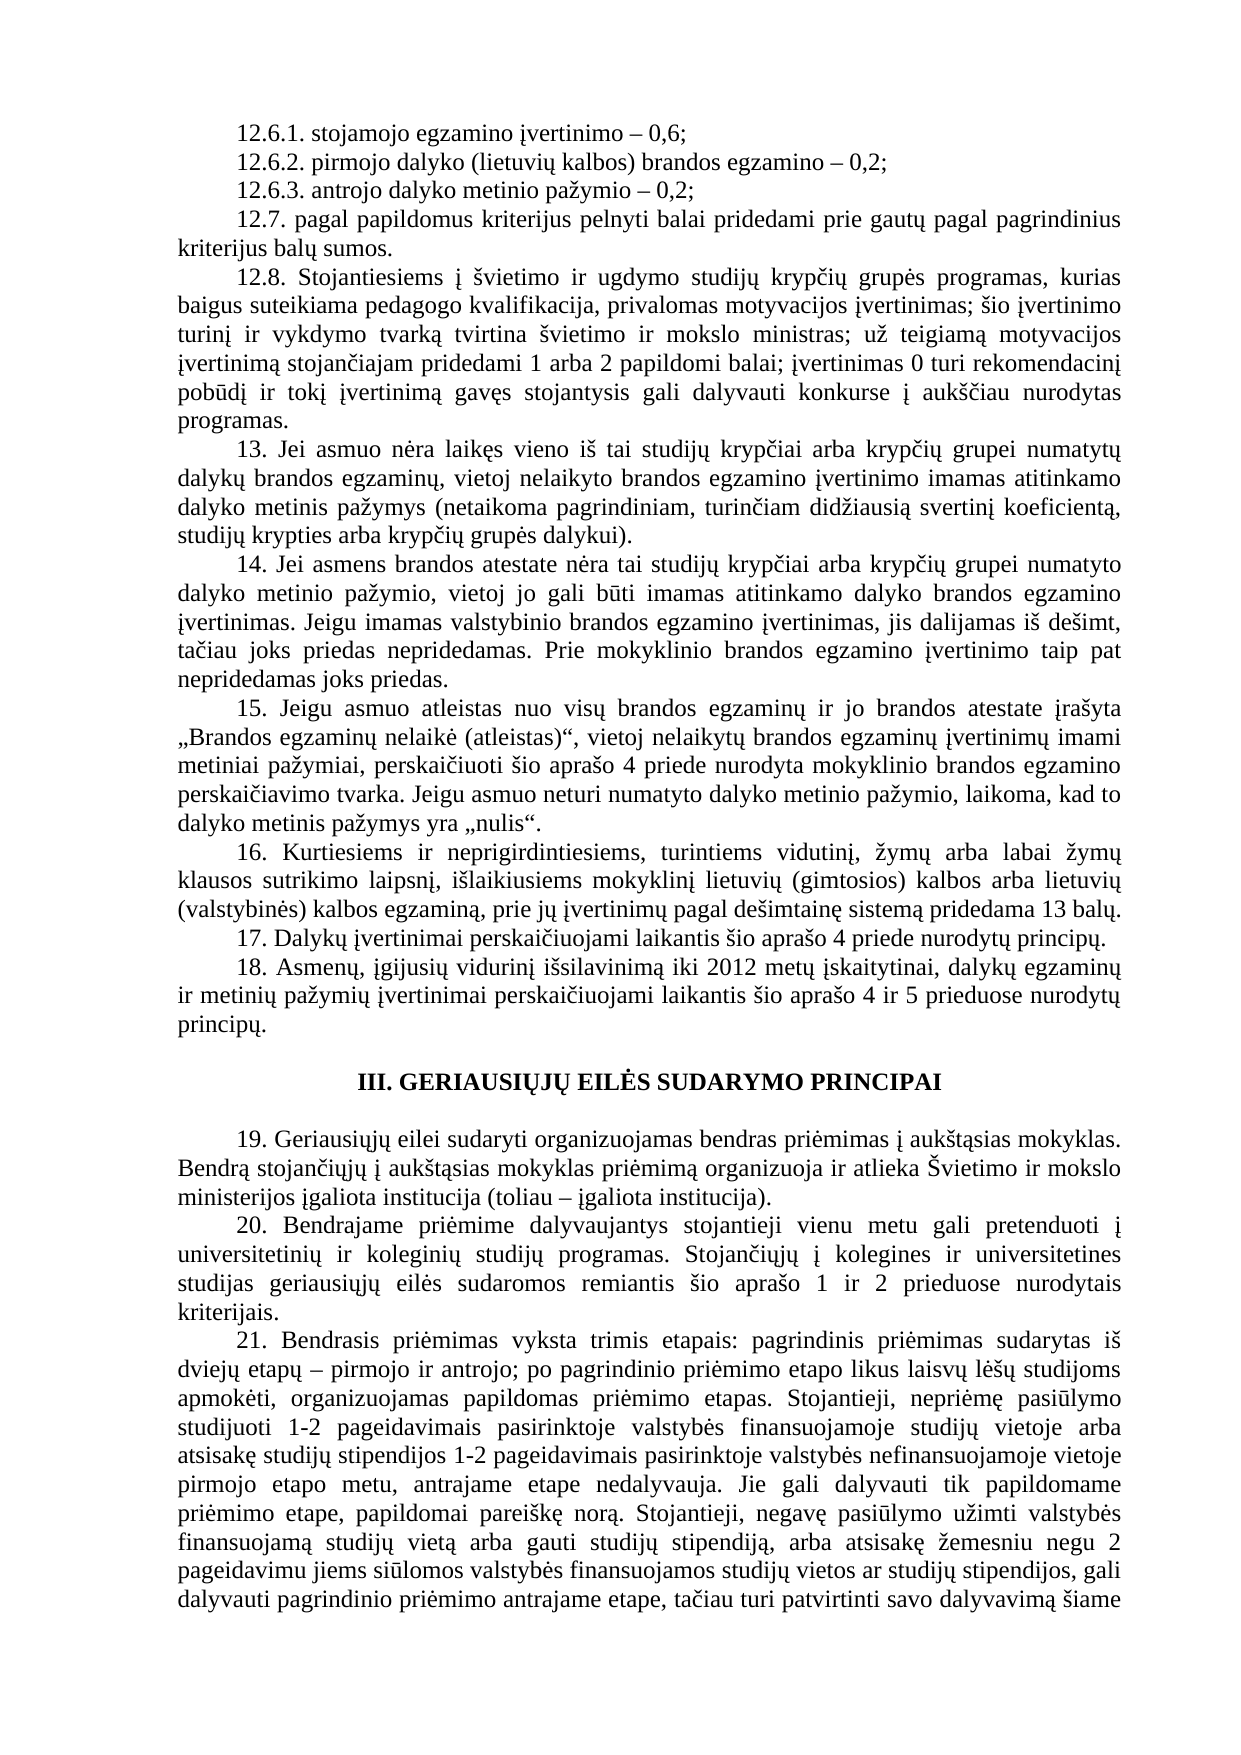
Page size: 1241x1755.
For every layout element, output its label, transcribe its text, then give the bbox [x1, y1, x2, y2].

text III. geriausIŲJŲ eilės sudarymo PRINCIPAI [177, 1067, 1122, 1096]
text 14. Jei asmens brandos atestate nėra tai studijų krypčiai arba krypčių grupei numatyto dalyko metinio pažymio, vietoj jo gali būti imamas atitinkamo dalyko brandos egzamino įvertinimas. Jeigu imamas valstybinio brandos egzamino įvertinimas, jis dalijamas iš dešimt, tačiau joks priedas nepridedamas. Prie mokyklinio brandos egzamino įvertinimo taip pat nepridedamas joks priedas. [177, 549, 1122, 693]
text 12.6.2. pirmojo dalyko (lietuvių kalbos) brandos egzamino – 0,2; [177, 147, 1122, 176]
text 18. Asmenų, įgijusių vidurinį išsilavinimą iki 2012 metų įskaitytinai, dalykų egzaminų ir metinių pažymių įvertinimai perskaičiuojami laikantis šio aprašo 4 ir 5 prieduose nurodytų principų. [177, 952, 1122, 1038]
text 16. Kurtiesiems ir neprigirdintiesiems, turintiems vidutinį, žymų arba labai žymų klausos sutrikimo laipsnį, išlaikiusiems mokyklinį lietuvių (gimtosios) kalbos arba lietuvių (valstybinės) kalbos egzaminą, prie jų įvertinimų pagal dešimtainę sistemą pridedama 13 balų. [177, 837, 1122, 923]
text 17. Dalykų įvertinimai perskaičiuojami laikantis šio aprašo 4 priede nurodytų principų. [177, 923, 1122, 952]
text 20. Bendrajame priėmime dalyvaujantys stojantieji vienu metu gali pretenduoti į universitetinių ir koleginių studijų programas. Stojančiųjų į kolegines ir universitetines studijas geriausiųjų eilės sudaromos remiantis šio aprašo 1 ir 2 prieduose nurodytais kriterijais. [177, 1211, 1122, 1326]
text 12.6.1. stojamojo egzamino įvertinimo – 0,6; [177, 118, 1122, 147]
text 12.7. pagal papildomus kriterijus pelnyti balai pridedami prie gautų pagal pagrindinius kriterijus balų sumos. [177, 204, 1122, 262]
text 19. Geriausiųjų eilei sudaryti organizuojamas bendras priėmimas į aukštąsias mokyklas. Bendrą stojančiųjų į aukštąsias mokyklas priėmimą organizuoja ir atlieka Švietimo ir mokslo ministerijos įgaliota institucija (toliau – įgaliota institucija). [177, 1124, 1122, 1211]
text 15. Jeigu asmuo atleistas nuo visų brandos egzaminų ir jo brandos atestate įrašyta „Brandos egzaminų nelaikė (atleistas)“, vietoj nelaikytų brandos egzaminų įvertinimų imami metiniai pažymiai, perskaičiuoti šio aprašo 4 priede nurodyta mokyklinio brandos egzamino perskaičiavimo tvarka. Jeigu asmuo neturi numatyto dalyko metinio pažymio, laikoma, kad to dalyko metinis pažymys yra „nulis“. [177, 693, 1122, 837]
text 12.6.3. antrojo dalyko metinio pažymio – 0,2; [177, 176, 1122, 204]
text 13. Jei asmuo nėra laikęs vieno iš tai studijų krypčiai arba krypčių grupei numatytų dalykų brandos egzaminų, vietoj nelaikyto brandos egzamino įvertinimo imamas atitinkamo dalyko metinis pažymys (netaikoma pagrindiniam, turinčiam didžiausią svertinį koeficientą, studijų krypties arba krypčių grupės dalykui). [177, 434, 1122, 549]
text 21. Bendrasis priėmimas vyksta trimis etapais: pagrindinis priėmimas sudarytas iš dviejų etapų – pirmojo ir antrojo; po pagrindinio priėmimo etapo likus laisvų lėšų studijoms apmokėti, organizuojamas papildomas priėmimo etapas. Stojantieji, nepriėmę pasiūlymo studijuoti 1-2 pageidavimais pasirinktoje valstybės finansuojamoje studijų vietoje arba atsisakę studijų stipendijos 1-2 pageidavimais pasirinktoje valstybės nefinansuojamoje vietoje pirmojo etapo metu, antrajame etape nedalyvauja. Jie gali dalyvauti tik papildomame priėmimo etape, papildomai pareiškę norą. Stojantieji, negavę pasiūlymo užimti valstybės finansuojamą studijų vietą arba gauti studijų stipendiją, arba atsisakę žemesniu negu 2 pageidavimu jiems siūlomos valstybės finansuojamos studijų vietos ar studijų stipendijos, gali dalyvauti pagrindinio priėmimo antrajame etape, tačiau turi patvirtinti savo dalyvavimą šiame [177, 1326, 1122, 1613]
text 12.8. Stojantiesiems į švietimo ir ugdymo studijų krypčių grupės programas, kurias baigus suteikiama pedagogo kvalifikacija, privalomas motyvacijos įvertinimas; šio įvertinimo turinį ir vykdymo tvarką tvirtina švietimo ir mokslo ministras; už teigiamą motyvacijos įvertinimą stojančiajam pridedami 1 arba 2 papildomi balai; įvertinimas 0 turi rekomendacinį pobūdį ir tokį įvertinimą gavęs stojantysis gali dalyvauti konkurse į aukščiau nurodytas programas. [177, 262, 1122, 434]
